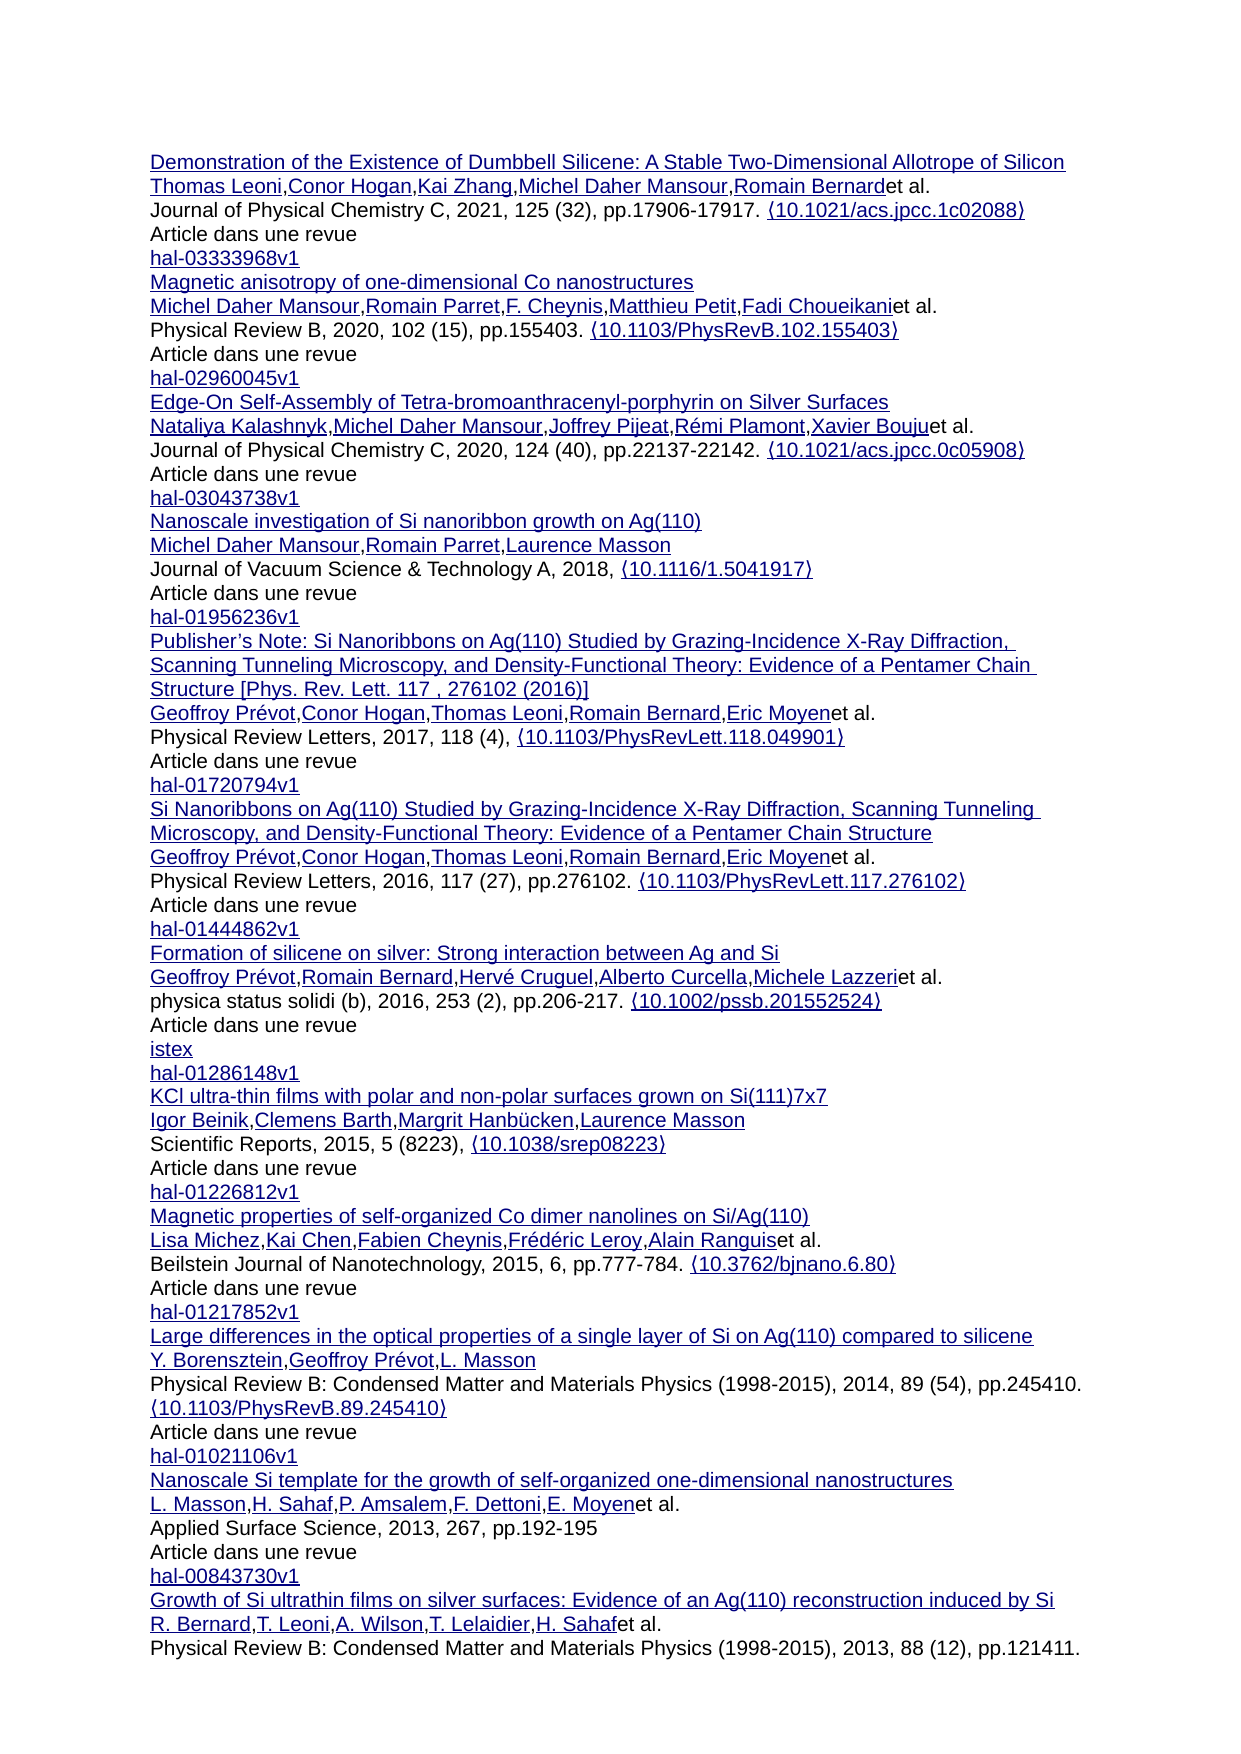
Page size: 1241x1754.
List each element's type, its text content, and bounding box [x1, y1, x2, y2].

table_cell Magnetic anisotropy of one-dimensional Co nanostructures Michel Daher Mansour,Romain Parret,F. Cheynis,Matthieu Petit,Fadi Choueikaniet al. Physical Review B, 2020, 102 (15), pp.155403. ⟨10.1103/PhysRevB.102.155403⟩ Article dans une revue hal-02960045v1 [150, 270, 1090, 389]
table_cell Publisher’s Note: Si Nanoribbons on Ag(110) Studied by Grazing-Incidence X-Ray Diffraction, Scanning Tunneling Microscopy, and Density-Functional Theory: Evidence of a Pentamer Chain Structure [Phys. Rev. Lett. 117 , 276102 (2016)] Geoffroy Prévot,Conor Hogan,Thomas Leoni,Romain Bernard,Eric Moyenet al. Physical Review Letters, 2017, 118 (4), ⟨10.1103/PhysRevLett.118.049901⟩ Article dans une revue hal-01720794v1 [150, 629, 1090, 797]
table_cell Edge-On Self-Assembly of Tetra-bromoanthracenyl-porphyrin on Silver Surfaces Nataliya Kalashnyk,Michel Daher Mansour,Joffrey Pijeat,Rémi Plamont,Xavier Boujuet al. Journal of Physical Chemistry C, 2020, 124 (40), pp.22137-22142. ⟨10.1021/acs.jpcc.0c05908⟩ Article dans une revue hal-03043738v1 [150, 390, 1090, 509]
table_cell Growth of Si ultrathin films on silver surfaces: Evidence of an Ag(110) reconstruction induced by Si R. Bernard,T. Leoni,A. Wilson,T. Lelaidier,H. Sahafet al. Physical Review B: Condensed Matter and Materials Physics (1998-2015), 2013, 88 (12), pp.121411. [150, 1588, 1090, 1659]
table_cell Large differences in the optical properties of a single layer of Si on Ag(110) compared to silicene Y. Borensztein,Geoffroy Prévot,L. Masson Physical Review B: Condensed Matter and Materials Physics (1998-2015), 2014, 89 (54), pp.245410. ⟨10.1103/PhysRevB.89.245410⟩ Article dans une revue hal-01021106v1 [150, 1324, 1090, 1468]
table_cell Nanoscale investigation of Si nanoribbon growth on Ag(110) Michel Daher Mansour,Romain Parret,Laurence Masson Journal of Vacuum Science & Technology A, 2018, ⟨10.1116/1.5041917⟩ Article dans une revue hal-01956236v1 [150, 509, 1090, 629]
table_cell Demonstration of the Existence of Dumbbell Silicene: A Stable Two-Dimensional Allotrope of Silicon Thomas Leoni,Conor Hogan,Kai Zhang,Michel Daher Mansour,Romain Bernardet al. Journal of Physical Chemistry C, 2021, 125 (32), pp.17906-17917. ⟨10.1021/acs.jpcc.1c02088⟩ Article dans une revue hal-03333968v1 [150, 150, 1090, 270]
table_cell Formation of silicene on silver: Strong interaction between Ag and Si Geoffroy Prévot,Romain Bernard,Hervé Cruguel,Alberto Curcella,Michele Lazzeriet al. physica status solidi (b), 2016, 253 (2), pp.206-217. ⟨10.1002/pssb.201552524⟩ Article dans une revue istex hal-01286148v1 [150, 941, 1090, 1084]
table_cell Nanoscale Si template for the growth of self-organized one-dimensional nanostructures L. Masson,H. Sahaf,P. Amsalem,F. Dettoni,E. Moyenet al. Applied Surface Science, 2013, 267, pp.192-195 Article dans une revue hal-00843730v1 [150, 1468, 1090, 1587]
table_cell Magnetic properties of self-organized Co dimer nanolines on Si/Ag(110) Lisa Michez,Kai Chen,Fabien Cheynis,Frédéric Leroy,Alain Ranguiset al. Beilstein Journal of Nanotechnology, 2015, 6, pp.777-784. ⟨10.3762/bjnano.6.80⟩ Article dans une revue hal-01217852v1 [150, 1204, 1090, 1324]
table_cell KCl ultra-thin films with polar and non-polar surfaces grown on Si(111)7x7 Igor Beinik,Clemens Barth,Margrit Hanbücken,Laurence Masson Scientific Reports, 2015, 5 (8223), ⟨10.1038/srep08223⟩ Article dans une revue hal-01226812v1 [150, 1084, 1090, 1204]
table_cell Si Nanoribbons on Ag(110) Studied by Grazing-Incidence X-Ray Diffraction, Scanning Tunneling Microscopy, and Density-Functional Theory: Evidence of a Pentamer Chain Structure Geoffroy Prévot,Conor Hogan,Thomas Leoni,Romain Bernard,Eric Moyenet al. Physical Review Letters, 2016, 117 (27), pp.276102. ⟨10.1103/PhysRevLett.117.276102⟩ Article dans une revue hal-01444862v1 [150, 797, 1090, 941]
